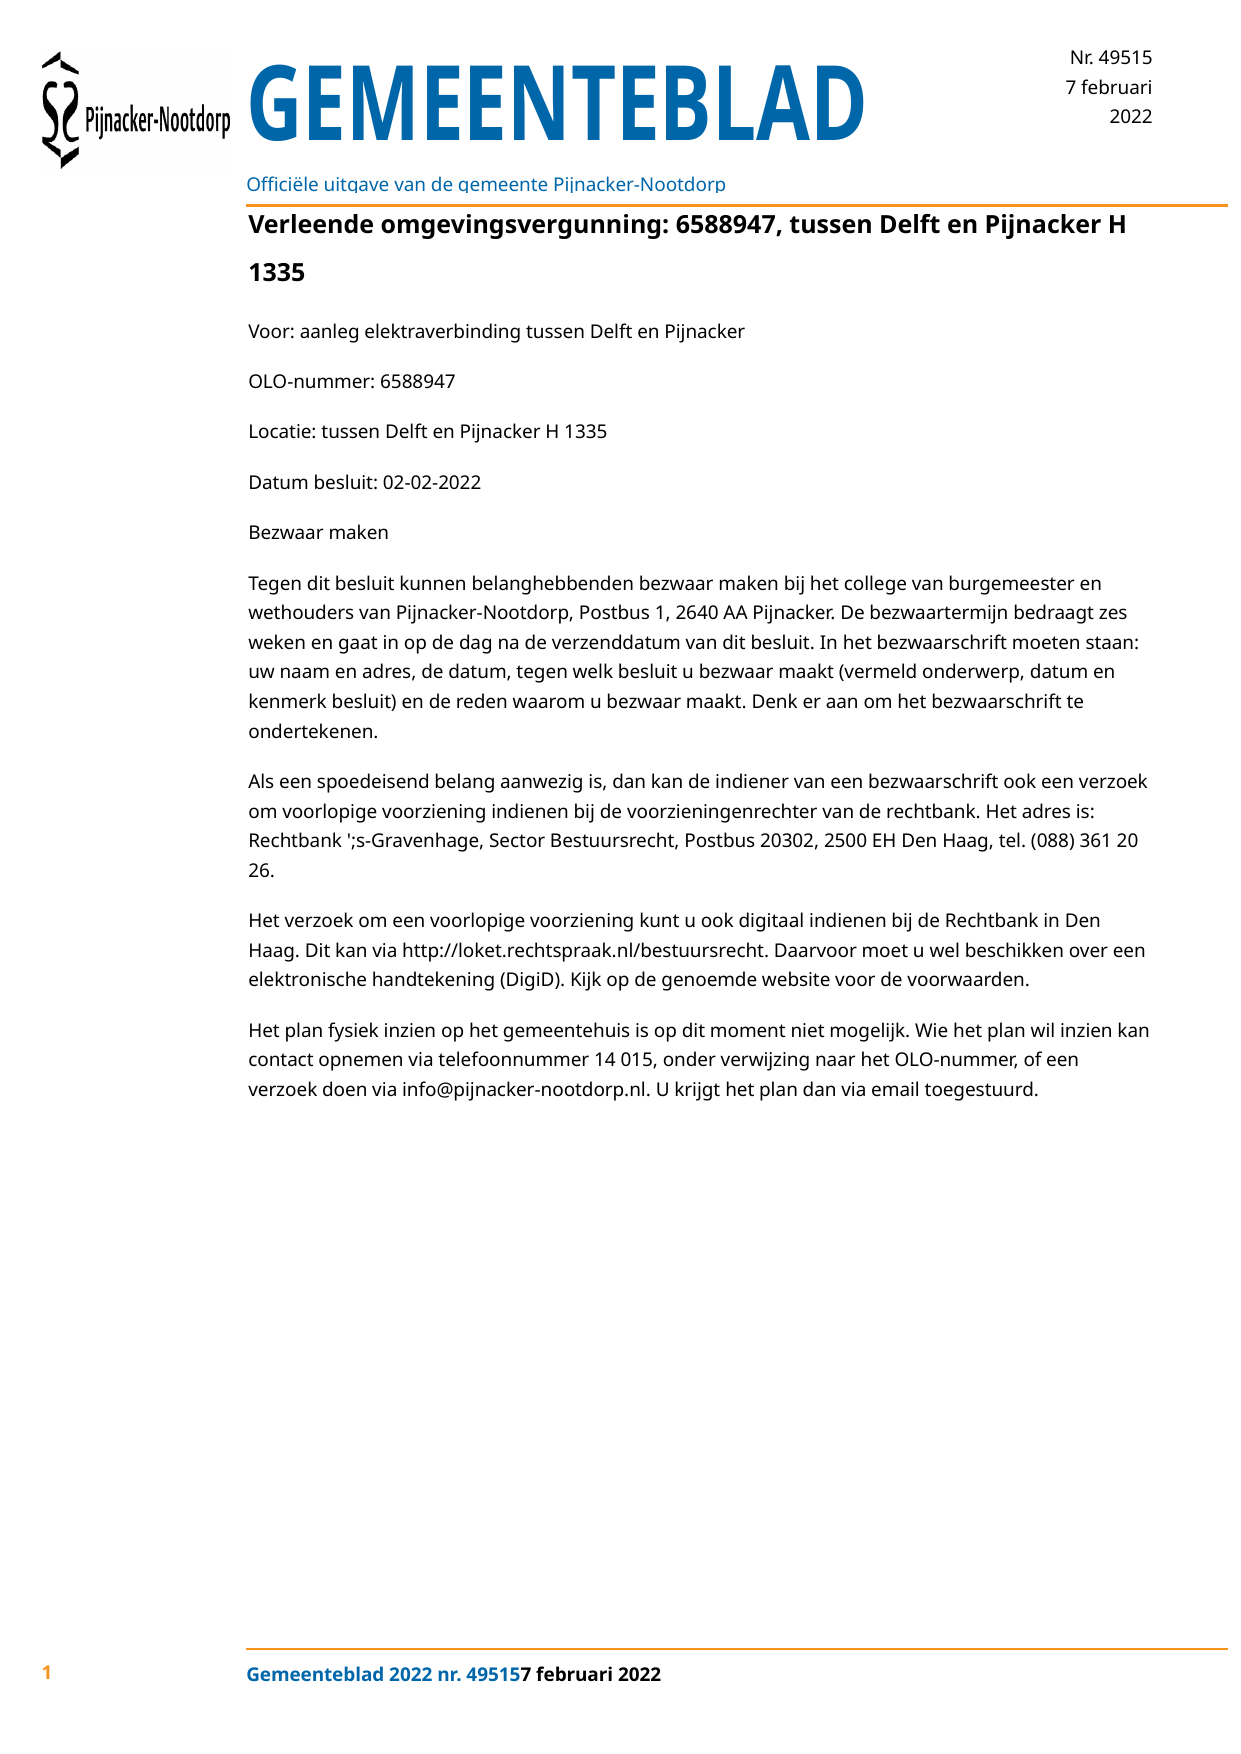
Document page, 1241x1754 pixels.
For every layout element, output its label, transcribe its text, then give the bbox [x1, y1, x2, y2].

text OLO-nummer: 6588947 [248, 368, 1152, 394]
text Bezwaar maken [248, 519, 1152, 545]
text Datum besluit: 02-02-2022 [248, 469, 1152, 495]
text Het verzoek om een voorlopige voorziening kunt u ook digitaal indienen bij de Rechtbank in Den Haag. Dit kan via http://loket.rechtspraak.nl/bestuursrecht. Daarvoor moet u wel beschikken over een elektronische handtekening (DigiD). Kijk op de genoemde website voor de voorwaarden. [248, 907, 1152, 992]
text Het plan fysiek inzien op het gemeentehuis is op dit moment niet mogelijk. Wie het plan wil inzien kan contact opnemen via telefoonnummer 14 015, onder verwijzing naar het OLO-nummer, of een verzoek doen via info@pijnacker-nootdorp.nl. U krijgt het plan dan via email toegestuurd. [248, 1017, 1152, 1102]
text Voor: aanleg elektraverbinding tussen Delft en Pijnacker [248, 318, 1152, 344]
picture [41, 47, 231, 172]
text Locatie: tussen Delft en Pijnacker H 1335 [248, 419, 1152, 444]
text Als een spoedeisend belang aanwezig is, dan kan de indiener van een bezwaarschrift ook een verzoek om voorlopige voorziening indienen bij de voorzieningenrechter van de rechtbank. Het adres is: Rechtbank ';s-Gravenhage, Sector Bestuursrecht, Postbus 20302, 2500 EH Den Haag, tel. (088) 361 20 26. [248, 768, 1152, 883]
text Tegen dit besluit kunnen belanghebbenden bezwaar maken bij het college van burgemeester en wethouders van Pijnacker-Nootdorp, Postbus 1, 2640 AA Pijnacker. De bezwaartermijn bedraagt zes weken en gaat in op de dag na de verzenddatum van dit besluit. In het bezwaarschrift moeten staan: uw naam en adres, de datum, tegen welk besluit u bezwaar maakt (vermeld onderwerp, datum en kenmerk besluit) en de reden waarom u bezwaar maakt. Denk er aan om het bezwaarschrift te ondertekenen. [248, 570, 1152, 744]
text Verleende omgevingsvergunning: 6588947, tussen Delft en Pijnacker H 1335 [248, 207, 1152, 288]
